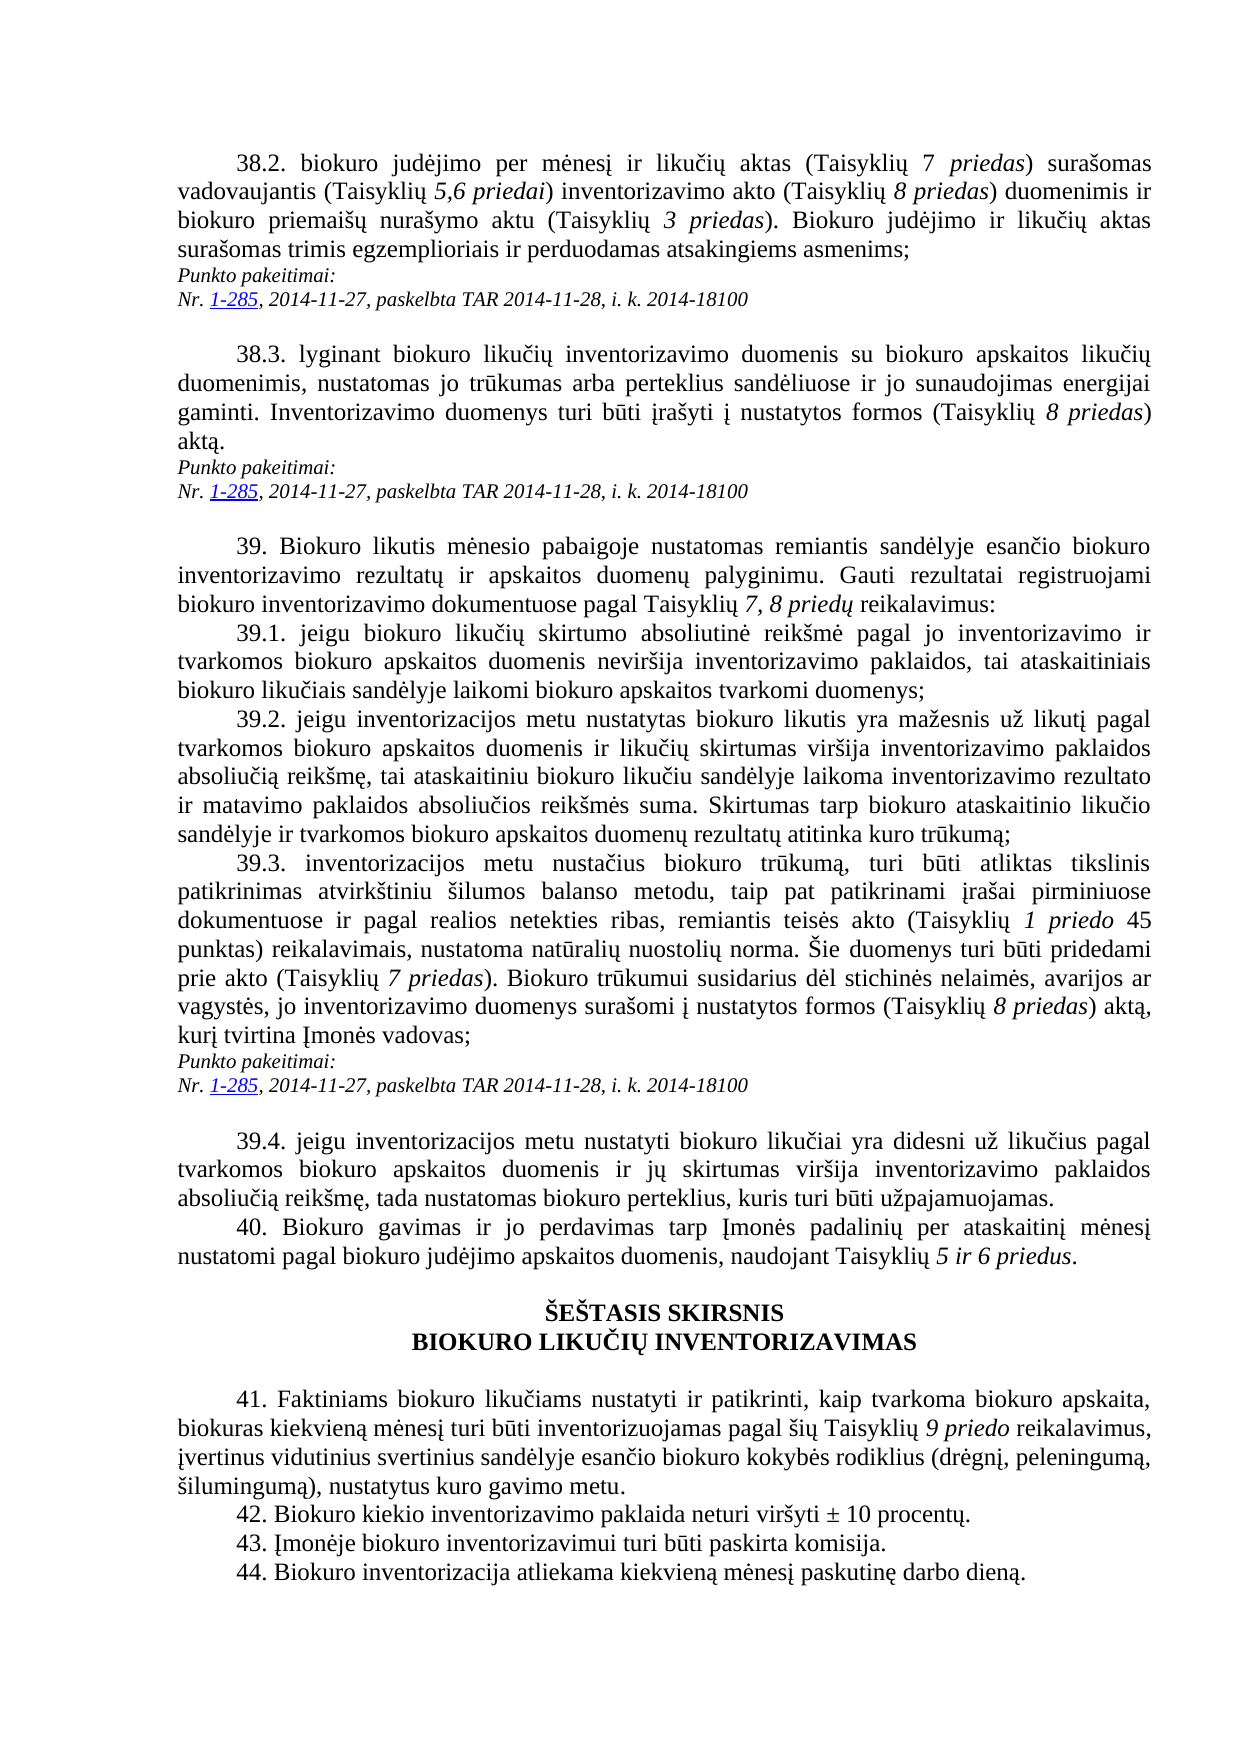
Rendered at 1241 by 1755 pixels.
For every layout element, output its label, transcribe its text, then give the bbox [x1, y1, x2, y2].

text Punkto pakeitimai: [177, 1049, 1152, 1073]
text Punkto pakeitimai: [177, 263, 1152, 287]
text 44. Biokuro inventorizacija atliekama kiekvieną mėnesį paskutinę darbo dieną. [177, 1557, 1152, 1586]
text Nr. 1-285, 2014-11-27, paskelbta TAR 2014-11-28, i. k. 2014-18100 [177, 479, 1152, 503]
text 39.2. jeigu inventorizacijos metu nustatytas biokuro likutis yra mažesnis už likutį pagal tvarkomos biokuro apskaitos duomenis ir likučių skirtumas viršija inventorizavimo paklaidos absoliučią reikšmę, tai ataskaitiniu biokuro likučiu sandėlyje laikoma inventorizavimo rezultato ir matavimo paklaidos absoliučios reikšmės suma. Skirtumas tarp biokuro ataskaitinio likučio sandėlyje ir tvarkomos biokuro apskaitos duomenų rezultatų atitinka kuro trūkumą; [177, 704, 1152, 848]
text 42. Biokuro kiekio inventorizavimo paklaida neturi viršyti ± 10 procentų. [177, 1499, 1152, 1528]
text 39.3. inventorizacijos metu nustačius biokuro trūkumą, turi būti atliktas tikslinis patikrinimas atvirkštiniu šilumos balanso metodu, taip pat patikrinami įrašai pirminiuose dokumentuose ir pagal realios netekties ribas, remiantis teisės akto (Taisyklių 1 priedo 45 punktas) reikalavimais, nustatoma natūralių nuostolių norma. Šie duomenys turi būti pridedami prie akto (Taisyklių 7 priedas). Biokuro trūkumui susidarius dėl stichinės nelaimės, avarijos ar vagystės, jo inventorizavimo duomenys surašomi į nustatytos formos (Taisyklių 8 priedas) aktą, kurį tvirtina Įmonės vadovas; [177, 848, 1152, 1049]
text 38.3. lyginant biokuro likučių inventorizavimo duomenis su biokuro apskaitos likučių duomenimis, nustatomas jo trūkumas arba perteklius sandėliuose ir jo sunaudojimas energijai gaminti. Inventorizavimo duomenys turi būti įrašyti į nustatytos formos (Taisyklių 8 priedas) aktą. [177, 339, 1152, 454]
text šeštasis SKIRSNIS [177, 1298, 1152, 1327]
text Punkto pakeitimai: [177, 454, 1152, 479]
text Nr. 1-285, 2014-11-27, paskelbta TAR 2014-11-28, i. k. 2014-18100 [177, 287, 1152, 311]
text 41. Faktiniams biokuro likučiams nustatyti ir patikrinti, kaip tvarkoma biokuro apskaita, biokuras kiekvieną mėnesį turi būti inventorizuojamas pagal šių Taisyklių 9 priedo reikalavimus, įvertinus vidutinius svertinius sandėlyje esančio biokuro kokybės rodiklius (drėgnį, peleningumą, šilumingumą), nustatytus kuro gavimo metu. [177, 1384, 1152, 1499]
text BIOKuro LIKUČIŲ inventorizavimas [177, 1327, 1152, 1356]
text 40. Biokuro gavimas ir jo perdavimas tarp Įmonės padalinių per ataskaitinį mėnesį nustatomi pagal biokuro judėjimo apskaitos duomenis, naudojant Taisyklių 5 ir 6 priedus. [177, 1212, 1152, 1269]
text 38.2. biokuro judėjimo per mėnesį ir likučių aktas (Taisyklių 7 priedas) surašomas vadovaujantis (Taisyklių 5,6 priedai) inventorizavimo akto (Taisyklių 8 priedas) duomenimis ir biokuro priemaišų nurašymo aktu (Taisyklių 3 priedas). Biokuro judėjimo ir likučių aktas surašomas trimis egzemplioriais ir perduodamas atsakingiems asmenims; [177, 148, 1152, 263]
text 39. Biokuro likutis mėnesio pabaigoje nustatomas remiantis sandėlyje esančio biokuro inventorizavimo rezultatų ir apskaitos duomenų palyginimu. Gauti rezultatai registruojami biokuro inventorizavimo dokumentuose pagal Taisyklių 7, 8 priedų reikalavimus: [177, 531, 1152, 618]
text Nr. 1-285, 2014-11-27, paskelbta TAR 2014-11-28, i. k. 2014-18100 [177, 1073, 1152, 1097]
text 39.1. jeigu biokuro likučių skirtumo absoliutinė reikšmė pagal jo inventorizavimo ir tvarkomos biokuro apskaitos duomenis neviršija inventorizavimo paklaidos, tai ataskaitiniais biokuro likučiais sandėlyje laikomi biokuro apskaitos tvarkomi duomenys; [177, 618, 1152, 704]
text 43. Įmonėje biokuro inventorizavimui turi būti paskirta komisija. [177, 1528, 1152, 1557]
text 39.4. jeigu inventorizacijos metu nustatyti biokuro likučiai yra didesni už likučius pagal tvarkomos biokuro apskaitos duomenis ir jų skirtumas viršija inventorizavimo paklaidos absoliučią reikšmę, tada nustatomas biokuro perteklius, kuris turi būti užpajamuojamas. [177, 1126, 1152, 1212]
